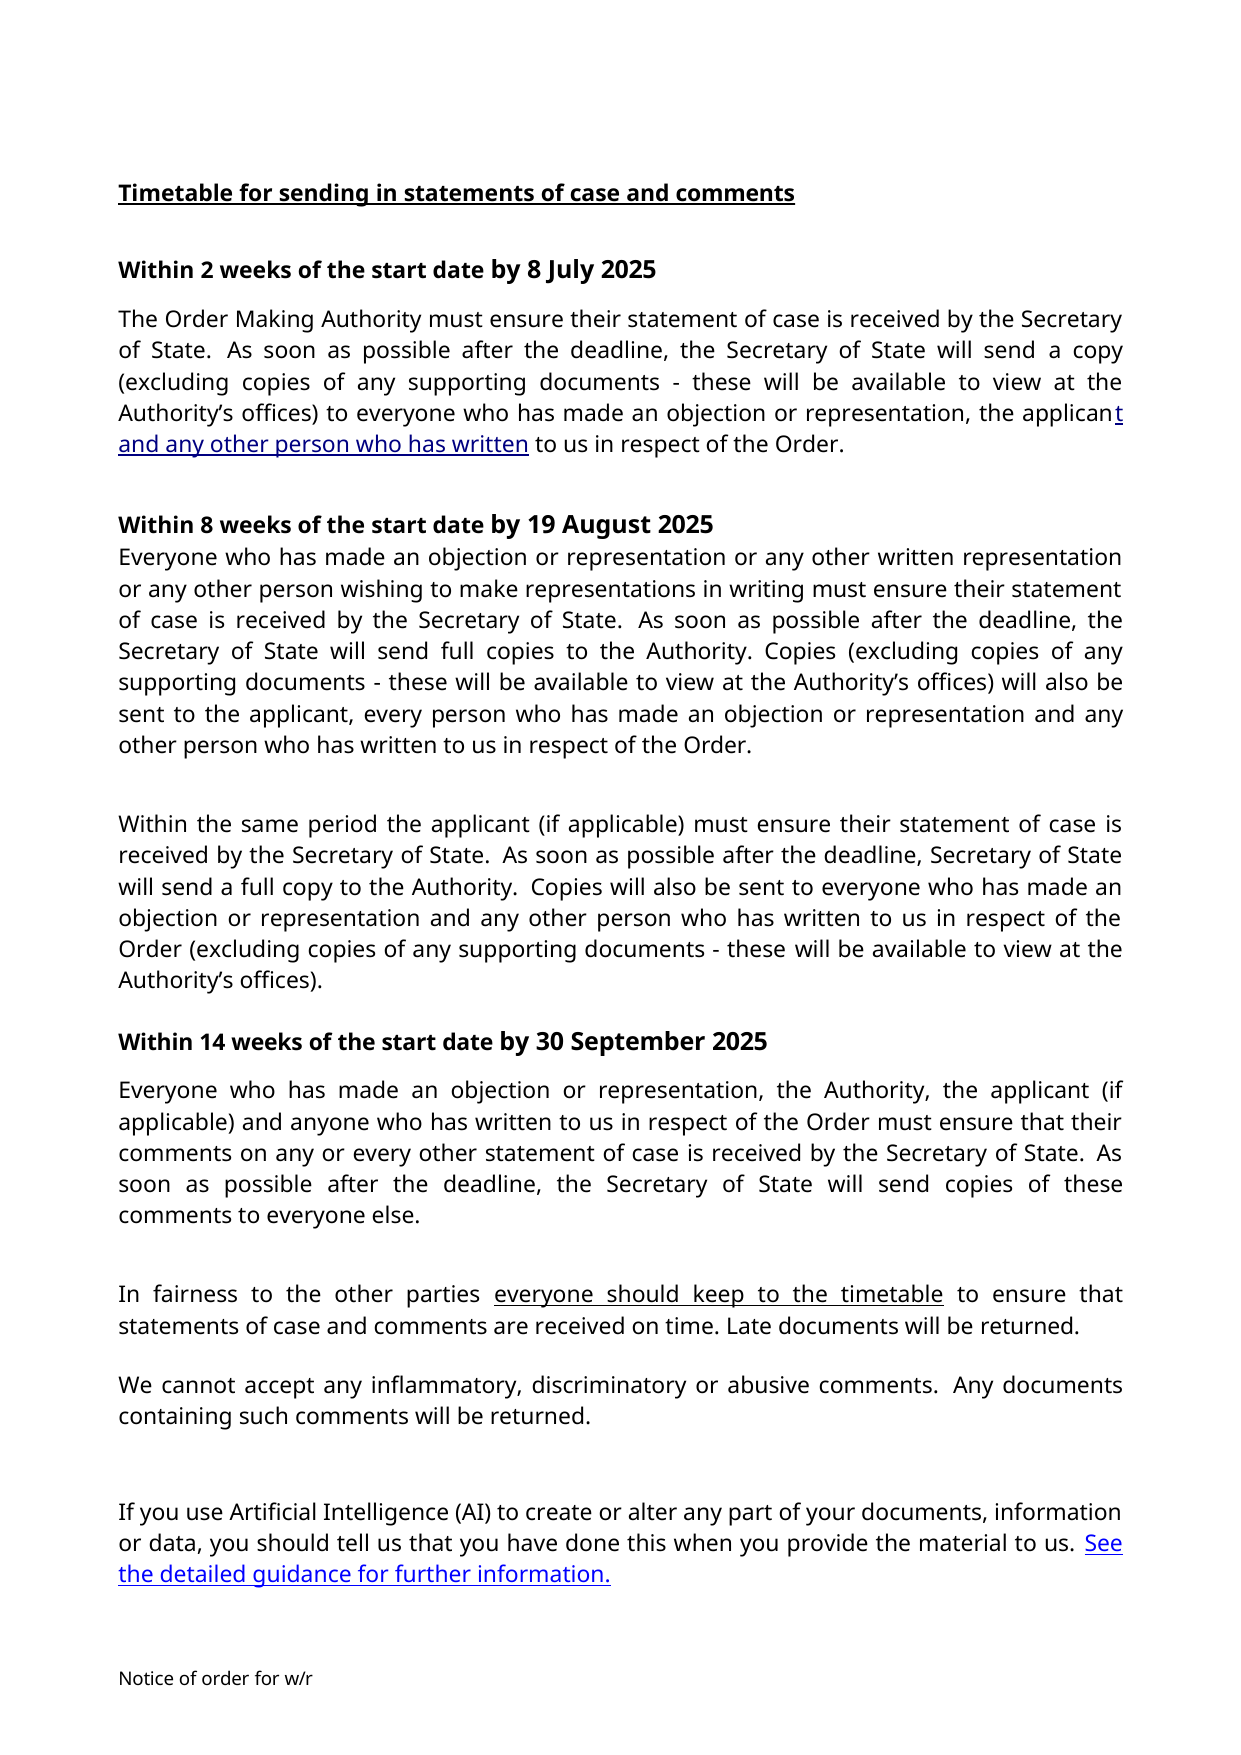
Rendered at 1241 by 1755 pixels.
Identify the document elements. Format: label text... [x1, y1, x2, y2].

text Within 8 weeks of the start date by 19 August 2025 [118, 507, 1152, 541]
text Everyone who has made an objection or representation or any other written representation or any other person wishing to make representations in writing must ensure their statement of case is received by the Secretary of State. As soon as possible after the deadline, the Secretary of State will send full copies to the Authority. Copies (excluding copies of any supporting documents - these will be available to view at the Authority’s offices) will also be sent to the applicant, every person who has made an objection or representation and any other person who has written to us in respect of the Order. [118, 541, 1123, 760]
text In fairness to the other parties everyone should keep to the timetable to ensure that statements of case and comments are received on time. Late documents will be returned. [118, 1278, 1123, 1341]
text Within the same period the applicant (if applicable) must ensure their statement of case is received by the Secretary of State. As soon as possible after the deadline, Secretary of State will send a full copy to the Authority. Copies will also be sent to everyone who has made an objection or representation and any other person who has written to us in respect of the Order (excluding copies of any supporting documents - these will be available to view at the Authority’s offices). [118, 808, 1123, 996]
text Within 2 weeks of the start date by 8 July 2025 [118, 252, 1152, 286]
text Within 14 weeks of the start date by 30 September 2025 [118, 1023, 1152, 1057]
text The Order Making Authority must ensure their statement of case is received by the Secretary of State. As soon as possible after the deadline, the Secretary of State will send a copy (excluding copies of any supporting documents - these will be available to view at the Authority’s offices) to everyone who has made an objection or representation, the applicant and any other person who has written to us in respect of the Order. [118, 303, 1123, 459]
text We cannot accept any inflammatory, discriminatory or abusive comments. Any documents containing such comments will be returned. [118, 1369, 1123, 1431]
text Notice of order for w/r [118, 1665, 1152, 1690]
text Timetable for sending in statements of case and comments [118, 177, 1152, 208]
text Everyone who has made an objection or representation, the Authority, the applicant (if applicable) and anyone who has written to us in respect of the Order must ensure that their comments on any or every other statement of case is received by the Secretary of State. As soon as possible after the deadline, the Secretary of State will send copies of these comments to everyone else. [118, 1074, 1123, 1230]
text If you use Artificial Intelligence (AI) to create or alter any part of your documents, information or data, you should tell us that you have done this when you provide the material to us. See the detailed guidance for further information. [118, 1496, 1123, 1589]
